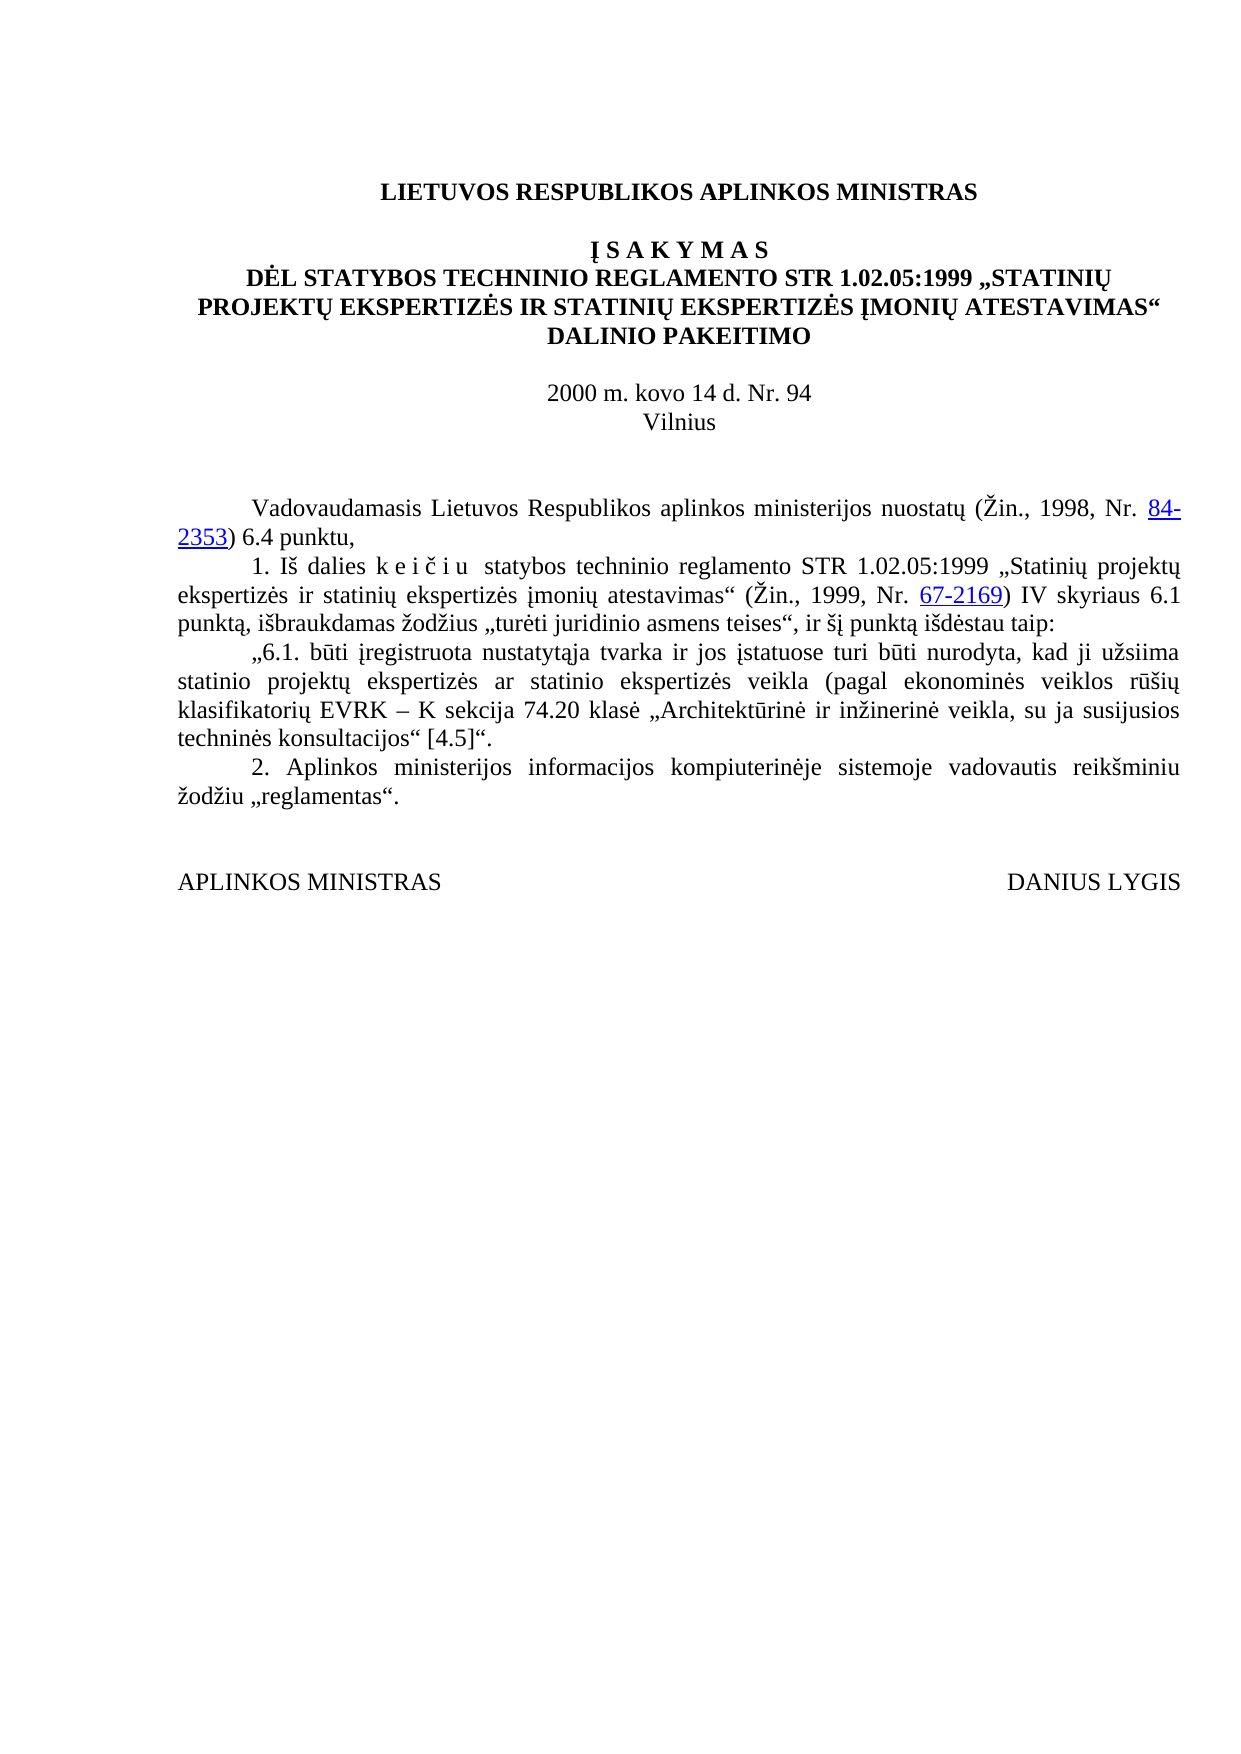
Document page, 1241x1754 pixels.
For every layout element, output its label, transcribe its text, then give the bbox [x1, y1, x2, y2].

text 2. Aplinkos ministerijos informacijos kompiuterinėje sistemoje vadovautis reikšminiu žodžiu „reglamentas“. [177, 752, 1181, 810]
text Vadovaudamasis Lietuvos Respublikos aplinkos ministerijos nuostatų (Žin., 1998, Nr. 84-2353) 6.4 punktu, [177, 493, 1181, 551]
text APLINKOS MINISTRAS DANIUS LYGIS [177, 867, 1181, 896]
text 2000 m. kovo 14 d. Nr. 94 [177, 378, 1181, 407]
text Į S A K Y M A S [177, 235, 1181, 263]
text 1. Iš dalies keičiu statybos techninio reglamento STR 1.02.05:1999 „Statinių projektų ekspertizės ir statinių ekspertizės įmonių atestavimas“ (Žin., 1999, Nr. 67-2169) IV skyriaus 6.1 punktą, išbraukdamas žodžius „turėti juridinio asmens teises“, ir šį punktą išdėstau taip: [177, 551, 1181, 637]
text LIETUVOS RESPUBLIKOS APLINKOS MINISTRAS [177, 177, 1181, 206]
text Vilnius [177, 407, 1181, 436]
text DĖL STATYBOS TECHNINIO REGLAMENTO STR 1.02.05:1999 „STATINIŲ PROJEKTŲ EKSPERTIZĖS IR STATINIŲ EKSPERTIZĖS ĮMONIŲ ATESTAVIMAS“ DALINIO PAKEITIMO [177, 263, 1181, 350]
text „6.1. būti įregistruota nustatytąja tvarka ir jos įstatuose turi būti nurodyta, kad ji užsiima statinio projektų ekspertizės ar statinio ekspertizės veikla (pagal ekonominės veiklos rūšių klasifikatorių EVRK – K sekcija 74.20 klasė „Architektūrinė ir inžinerinė veikla, su ja susijusios techninės konsultacijos“ [4.5]“. [177, 637, 1181, 752]
